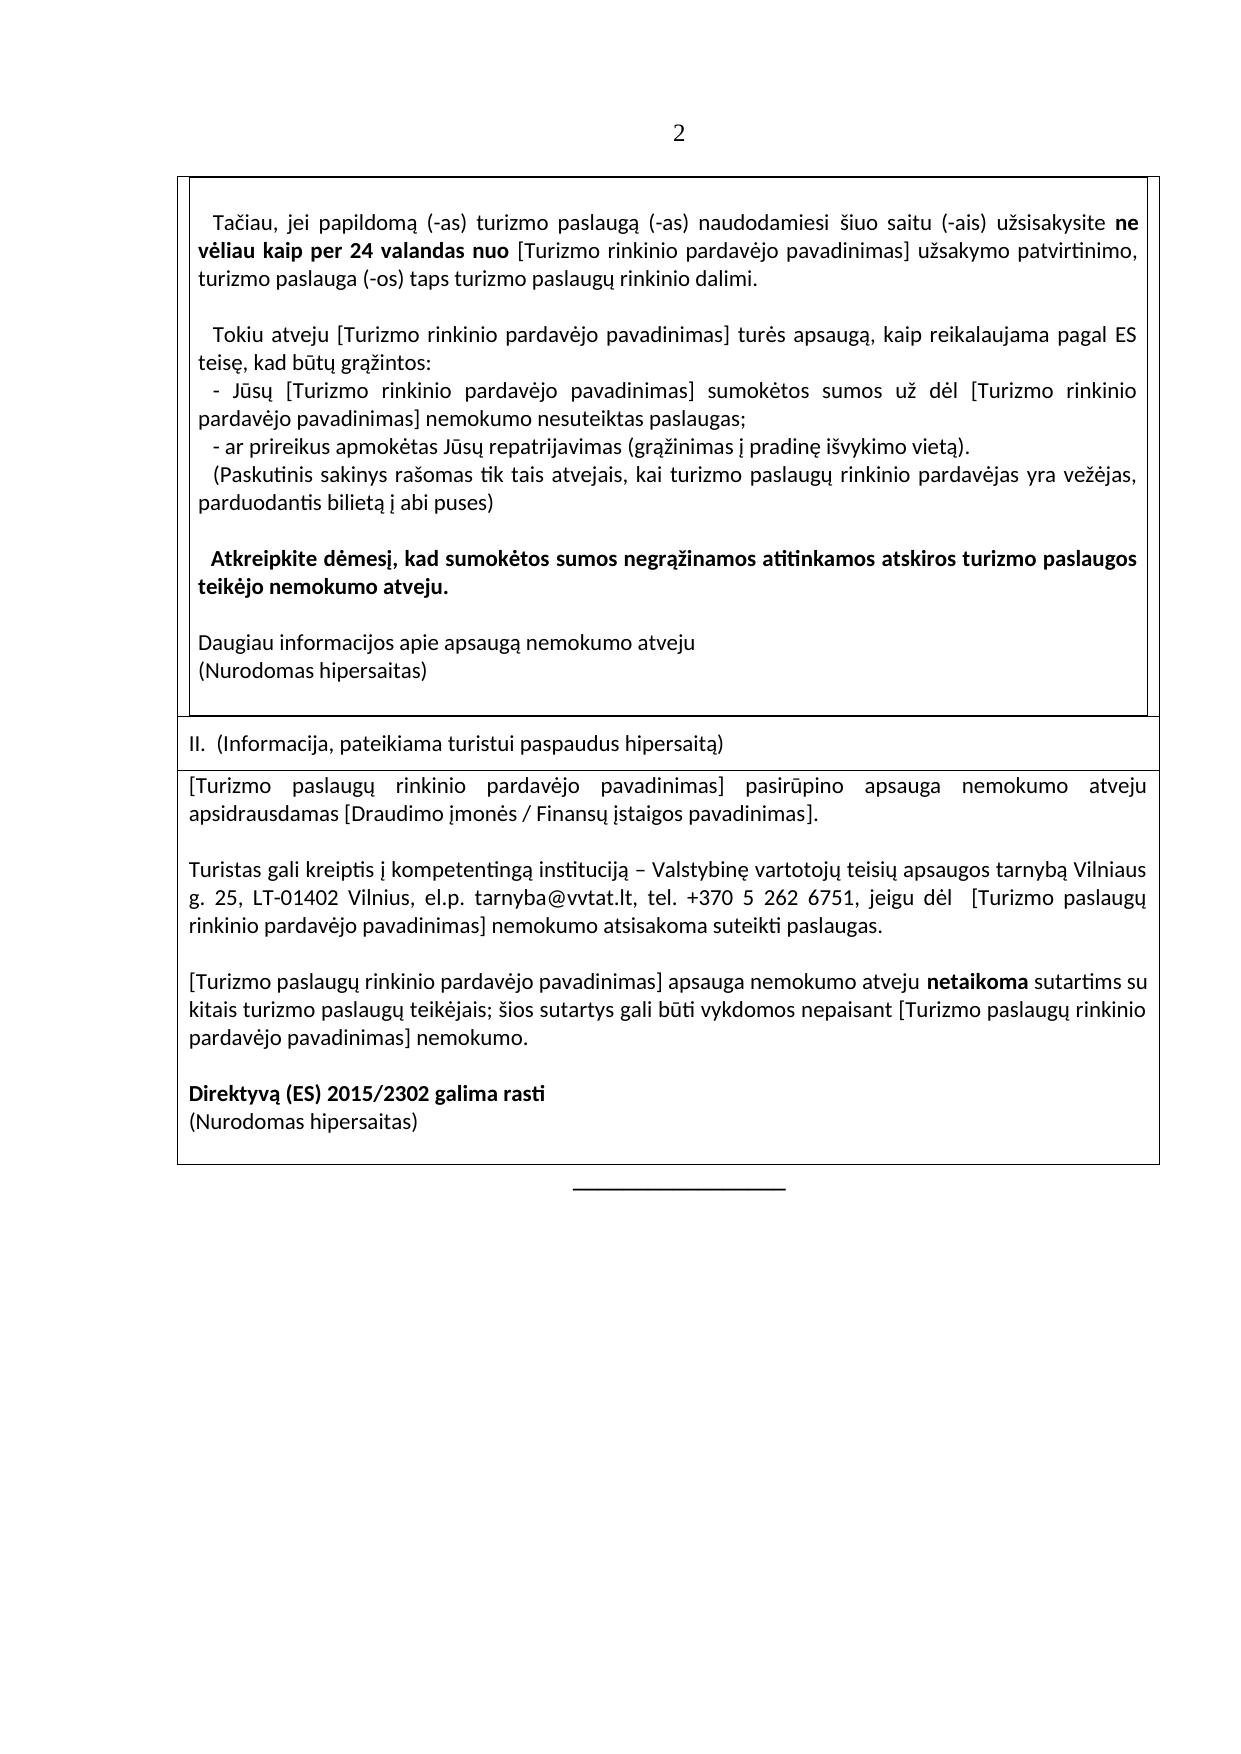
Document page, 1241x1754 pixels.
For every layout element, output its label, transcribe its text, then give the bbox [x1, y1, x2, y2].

table_cell [Turizmo paslaugų rinkinio pardavėjo pavadinimas] pasirūpino apsauga nemokumo atveju apsidrausdamas [Draudimo įmonės / Finansų įstaigos pavadinimas]. Turistas gali kreiptis į kompetentingą instituciją – Valstybinę vartotojų teisių apsaugos tarnybą Vilniaus g. 25, LT-01402 Vilnius, el.p. tarnyba@vvtat.lt, tel. +370 5 262 6751, jeigu dėl [Turizmo paslaugų rinkinio pardavėjo pavadinimas] nemokumo atsisakoma suteikti paslaugas. [Turizmo paslaugų rinkinio pardavėjo pavadinimas] apsauga nemokumo atveju netaikoma sutartims su kitais turizmo paslaugų teikėjais; šios sutartys gali būti vykdomos nepaisant [Turizmo paslaugų rinkinio pardavėjo pavadinimas] nemokumo. Direktyvą (ES) 2015/2302 galima rasti (Nurodomas hipersaitas) [178, 771, 1159, 1163]
table_cell Tačiau, jei papildomą (-as) turizmo paslaugą (-as) naudodamiesi šiuo saitu (-ais) užsisakysite ne vėliau kaip per 24 valandas nuo [Turizmo rinkinio pardavėjo pavadinimas] užsakymo patvirtinimo, turizmo paslauga (-os) taps turizmo paslaugų rinkinio dalimi. Tokiu atveju [Turizmo rinkinio pardavėjo pavadinimas] turės apsaugą, kaip reikalaujama pagal ES teisę, kad būtų grąžintos: - Jūsų [Turizmo rinkinio pardavėjo pavadinimas] sumokėtos sumos už dėl [Turizmo rinkinio pardavėjo pavadinimas] nemokumo nesuteiktas paslaugas; - ar prireikus apmokėtas Jūsų repatrijavimas (grąžinimas į pradinę išvykimo vietą). (Paskutinis sakinys rašomas tik tais atvejais, kai turizmo paslaugų rinkinio pardavėjas yra vežėjas, parduodantis bilietą į abi puses) Atkreipkite dėmesį, kad sumokėtos sumos negrąžinamos atitinkamos atskiros turizmo paslaugos teikėjo nemokumo atveju. Daugiau informacijos apie apsaugą nemokumo atveju (Nurodomas hipersaitas) [190, 178, 1147, 715]
text _________________ [177, 1164, 1181, 1193]
table_cell II. (Informacija, pateikiama turistui paspaudus hipersaitą) [178, 717, 1159, 770]
